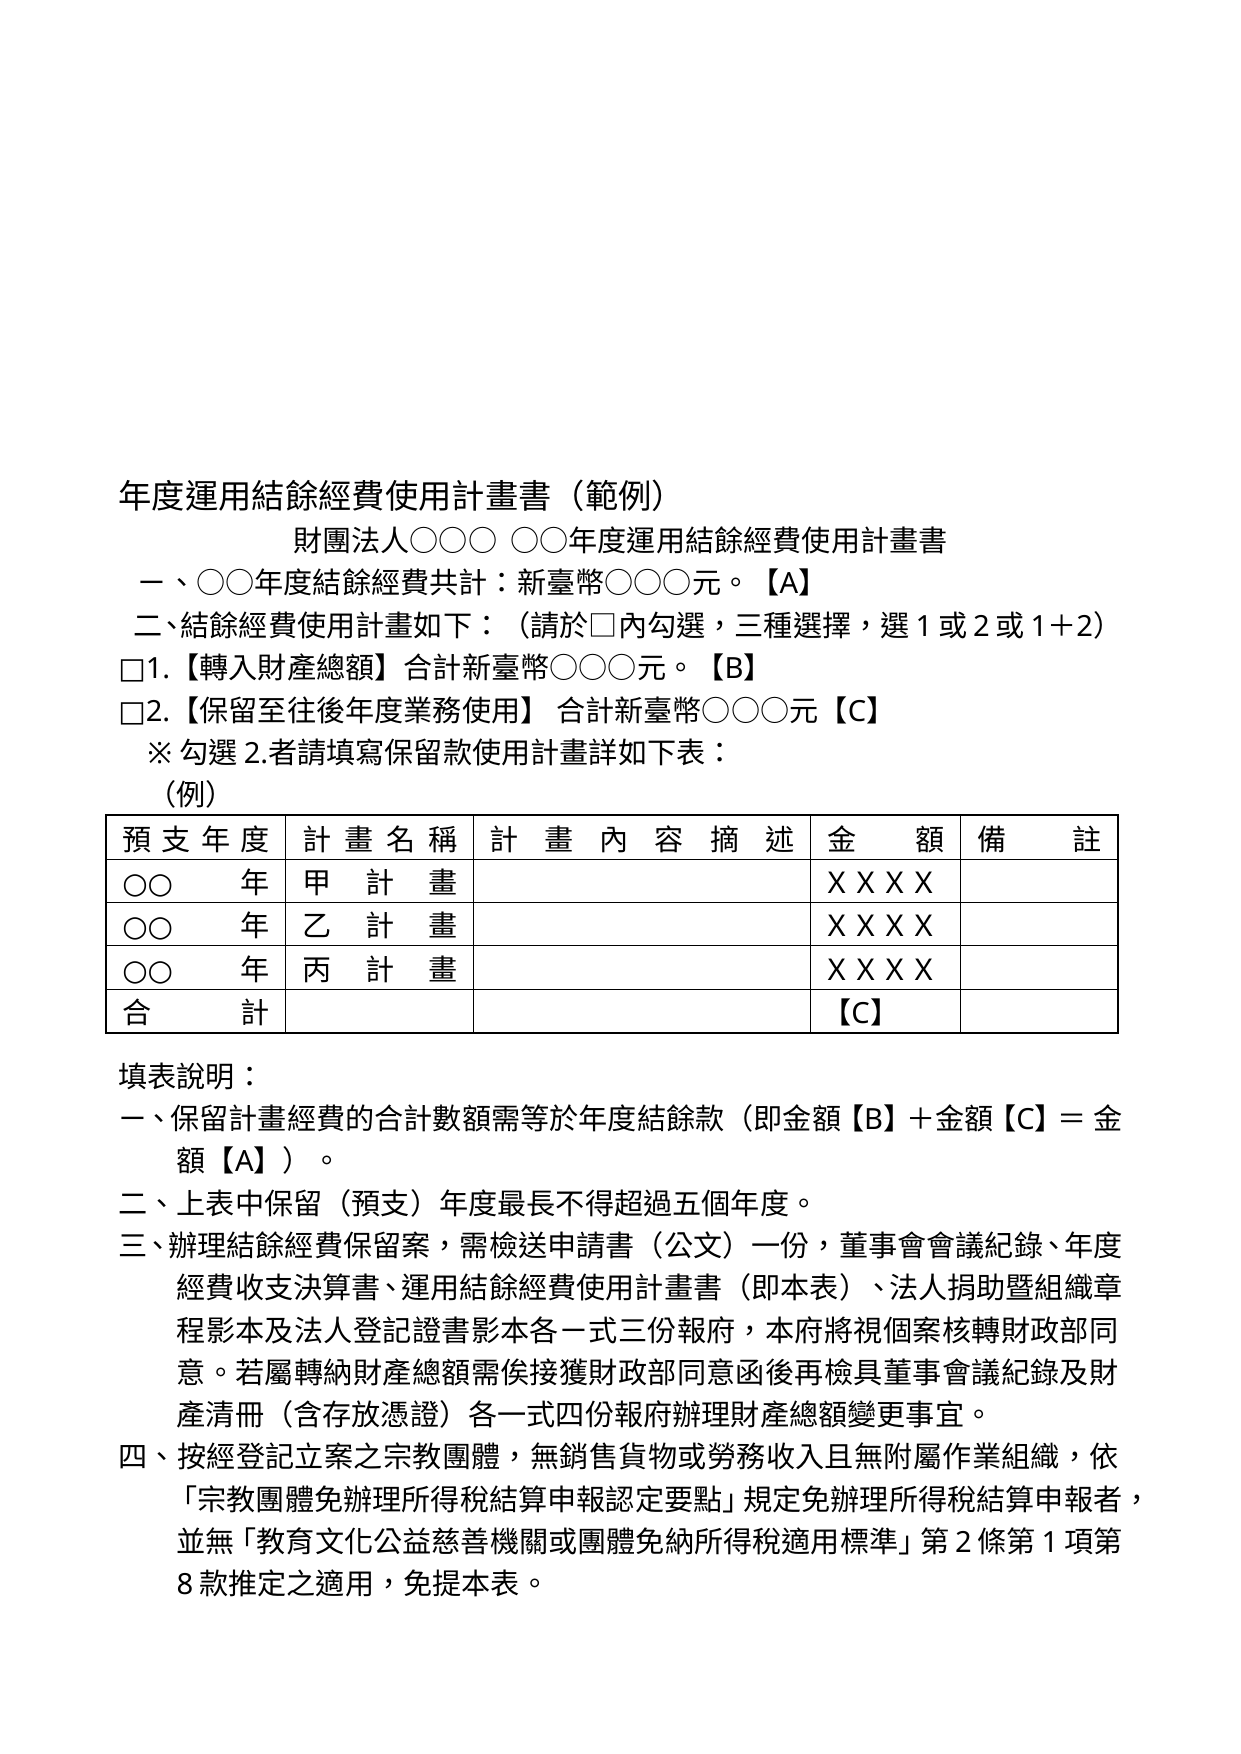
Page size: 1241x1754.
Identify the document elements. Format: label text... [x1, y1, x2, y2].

table_header 預支年度 [107, 816, 285, 858]
text ㄧ、保留計畫經費的合計數額需等於年度結餘款（即金額【B】＋金額【C】＝ 金額【A】）。 [118, 1095, 1122, 1180]
text □2.【保留至往後年度業務使用】 合計新臺幣○○○元【C】 [118, 687, 1122, 729]
text 年度運用結餘經費使用計畫書（範例） [118, 469, 1122, 518]
table_cell 丙計畫 [286, 946, 473, 989]
table_cell ○○年 [107, 860, 285, 902]
text □1.【轉入財產總額】合計新臺幣○○○元。【B】 [118, 645, 1122, 687]
table_cell [474, 990, 810, 1032]
text 填表說明： [118, 1053, 1122, 1095]
table_cell 合計 [107, 990, 285, 1032]
text （例） [118, 772, 1122, 814]
table_cell 【C】 [811, 990, 960, 1032]
text 財團法人○○○ ○○年度運用結餘經費使用計畫書 [118, 518, 1122, 560]
table_cell [961, 903, 1117, 945]
table_cell [286, 990, 473, 1032]
table_cell [474, 903, 810, 945]
table_cell [961, 990, 1117, 1032]
table_cell ＸＸＸＸ [811, 946, 960, 989]
text 二、結餘經費使用計畫如下：（請於□內勾選，三種選擇，選1或2或1＋2） [118, 602, 1122, 645]
text 四、按經登記立案之宗教團體，無銷售貨物或勞務收入且無附屬作業組織，依「宗教團體免辦理所得稅結算申報認定要點」規定免辦理所得稅結算申報者，並無「教育文化公益慈善機關或團體免納所得稅適用標準」第2條第1項第8款推定之適用，免提本表。 [118, 1434, 1122, 1603]
table_cell ＸＸＸＸ [811, 860, 960, 902]
table_header 計畫內容摘述 [474, 816, 810, 858]
table_header 備註 [961, 816, 1117, 858]
text ㄧ、○○年度結餘經費共計：新臺幣○○○元。【A】 [118, 560, 1122, 602]
table_cell ○○年 [107, 903, 285, 945]
table_cell [474, 860, 810, 902]
text 二、上表中保留（預支）年度最長不得超過五個年度。 [118, 1180, 1122, 1222]
table_cell [474, 946, 810, 989]
table_header 金額 [811, 816, 960, 858]
table_cell [961, 860, 1117, 902]
text 三、辦理結餘經費保留案，需檢送申請書（公文）一份，董事會會議紀錄、年度經費收支決算書、運用結餘經費使用計畫書（即本表）、法人捐助暨組織章程影本及法人登記證書影本各ㄧ式三份報府，本府將視個案核轉財政部同意。若屬轉納財產總額需俟接獲財政部同意函後再檢具董事會議紀錄及財產清冊（含存放憑證）各一式四份報府辦理財產總額變更事宜。 [118, 1222, 1122, 1434]
table_cell 甲計畫 [286, 860, 473, 902]
table_cell [961, 946, 1117, 989]
text ※ 勾選2.者請填寫保留款使用計畫詳如下表： [118, 729, 1122, 772]
table_cell ○○年 [107, 946, 285, 989]
table_cell 乙計畫 [286, 903, 473, 945]
table_header 計畫名稱 [286, 816, 473, 858]
table_cell ＸＸＸＸ [811, 903, 960, 945]
